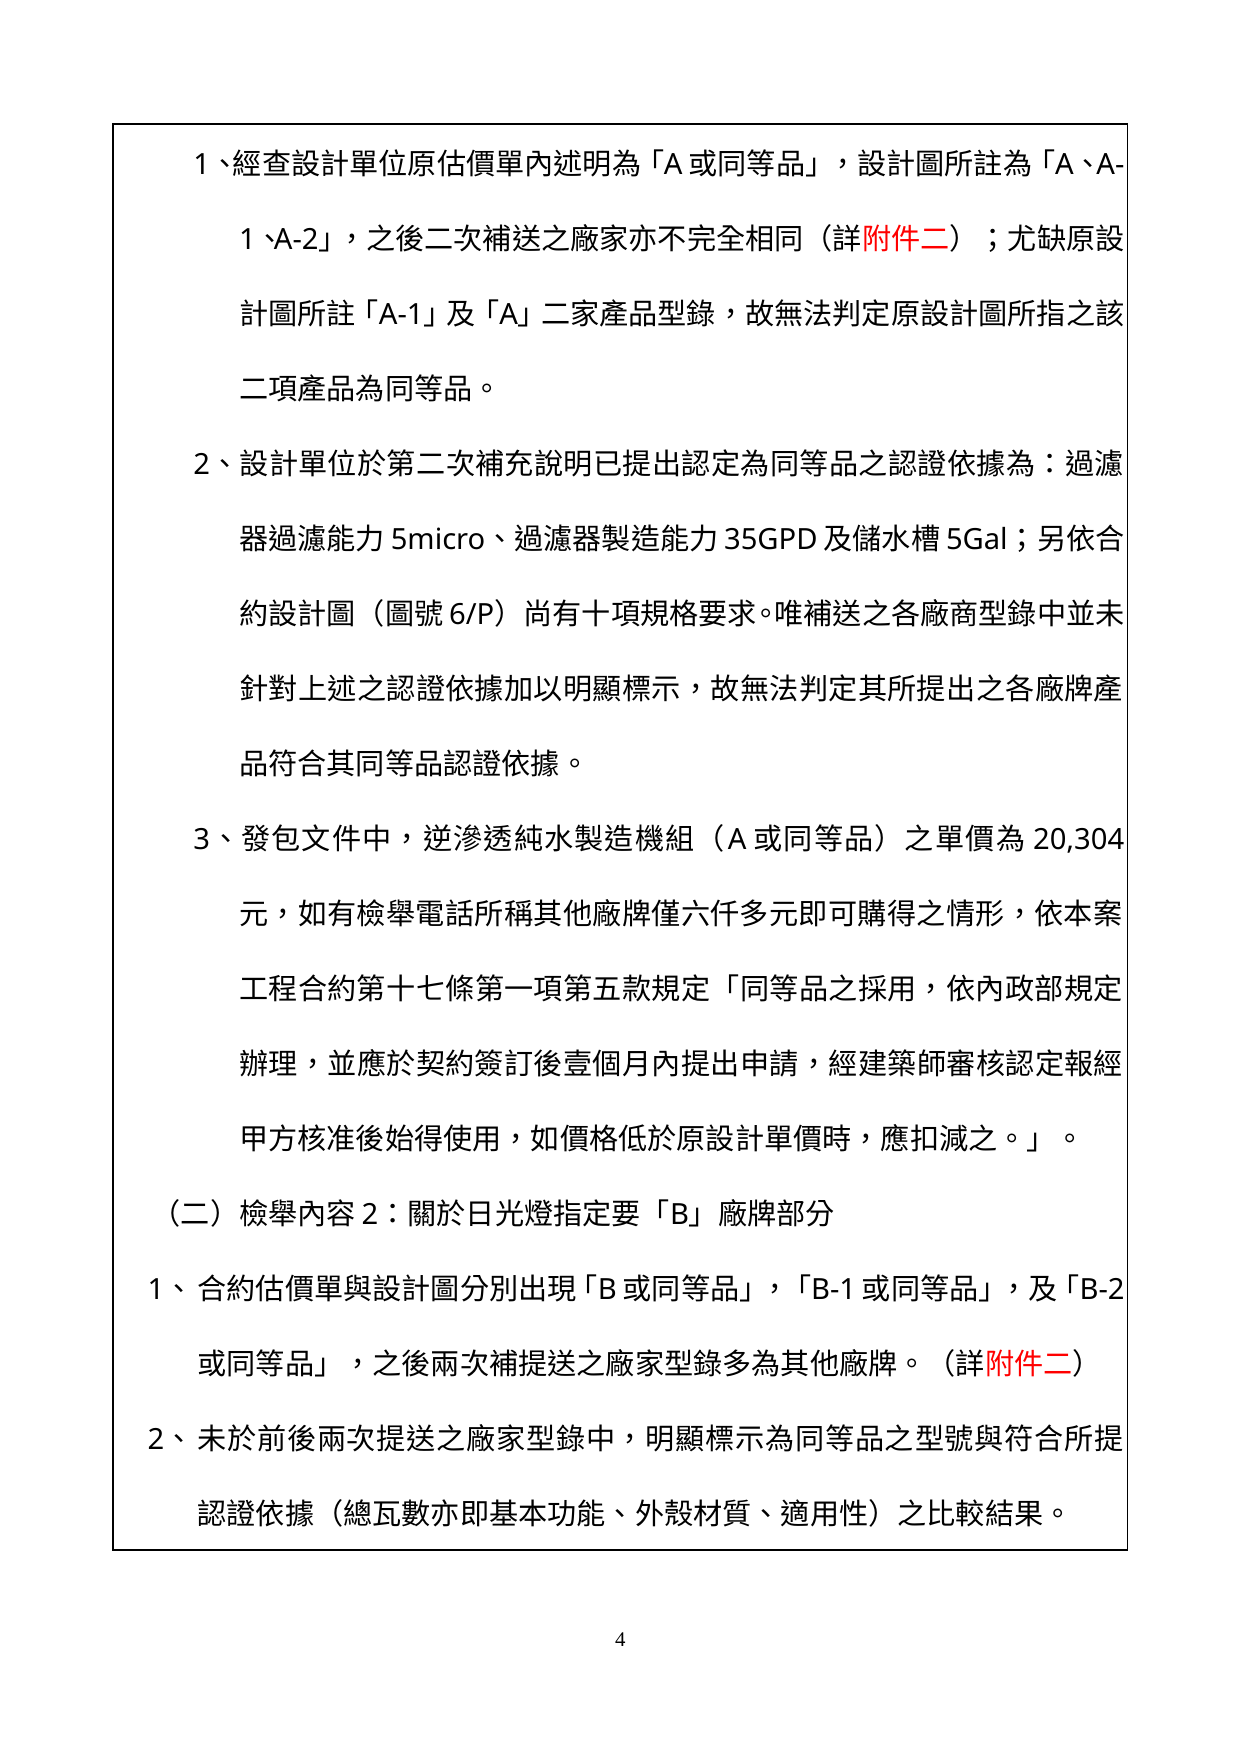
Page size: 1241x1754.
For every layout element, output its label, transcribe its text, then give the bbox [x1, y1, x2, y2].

table_cell 案情分析： 有關本案新建工程「中文公開招標公告資料」及「投標廠商資格審查表」之內容，其與「政府採購法」規定不符之處，詳如附件一；其中，投標廠商資格審查表第1頁形式審查3「乙標封口未加蓋與手冊、登記卡印鑑相符之廠商或負責人印章者」，此舉違反政府採購法施行細則第二十九條規定，而投標廠商之一「○○營造股份有限公司」即因此項於廠商資格審查時被判定為不符合。 依政府採購法第二十六條第三項規定「招標文件不得要求或提及特定之商標或商名…。但無法以精確之方式說明招標要求，而已在招標文件內註明諸如『或同等品』字樣者，不在此限。」，本案「濾水器」、「燈具」及「衛浴設備」三項雖於估價單及設計圖中指定廠牌，因均註明『或同等品』，故應符合前開規定。 另依政府採購法施行細則第二十五條規定「本法第二十六條第三項所稱同等品，指經機關審查認定，其功能、效益、標準或特性不低於招標文件所要求或提及者。」；緣此，本會分別於九十年三月八日及九十年五月二十一日函請○○地檢署責成本案設計單位就「濾水器」、「燈具」及「衛浴設備」三項係基於何種「功能」或「效益」訂定提出說明，並表列其提出之各參考廠牌視為同等品的認證理由。茲依據設計單位二次提出之說明與列舉之參考廠牌型錄（詳附件二），分析如下： （一）檢舉內容1：關於逆滲透濾水器部分 1、經查設計單位原估價單內述明為「A或同等品」，設計圖所註為「A、A-1、A-2」，之後二次補送之廠家亦不完全相同（詳附件二）；尤缺原設計圖所註「A-1」及「A」二家產品型錄，故無法判定原設計圖所指之該二項產品為同等品。 2、設計單位於第二次補充說明已提出認定為同等品之認證依據為：過濾器過濾能力5micro、過濾器製造能力35GPD及儲水槽5Gal；另依合約設計圖（圖號6/P）尚有十項規格要求。唯補送之各廠商型錄中並未針對上述之認證依據加以明顯標示，故無法判定其所提出之各廠牌產品符合其同等品認證依據。 3、發包文件中，逆滲透純水製造機組（A或同等品）之單價為20,304元，如有檢舉電話所稱其他廠牌僅六仟多元即可購得之情形，依本案工程合約第十七條第一項第五款規定「同等品之採用，依內政部規定辦理，並應於契約簽訂後壹個月內提出申請，經建築師審核認定報經甲方核准後始得使用，如價格低於原設計單價時，應扣減之。」。 （二）檢舉內容2：關於日光燈指定要「B」廠牌部分 合約估價單與設計圖分別出現「B或同等品」，「B-1或同等品」，及「B-2或同等品」，之後兩次補提送之廠家型錄多為其他廠牌。（詳附件二） 未於前後兩次提送之廠家型錄中，明顯標示為同等品之型號與符合所提認證依據（總瓦數亦即基本功能、外殼材質、適用性）之比較結果。 經查各廠之產品確實各有特色，尤以藝術燈者，為防妨冒之嫌更難有完全相同之產品，在設計單位提出之同等品認証依據僅為概括原則下，實難以認定有無綁標。 （三）檢舉內容3：衛浴設備指定要用德國製產品部分 合約估價單註明為德國C或同等品，設計圖則未見說明，兩次補提送之廠牌均不一致。（詳附件二） 未於前後兩次提送之廠家型錄中，明顯標示為同等品之型號與符合所提認證依據（本體施作釉面之整體性及品質、省水機組機能及耐用性）之比較結果。 設計單位補充說明提及D為進口品，經查型錄資料註明為苗栗製造之國產品，與德國製產品應不屬同等品。 [114, 125, 1127, 1549]
